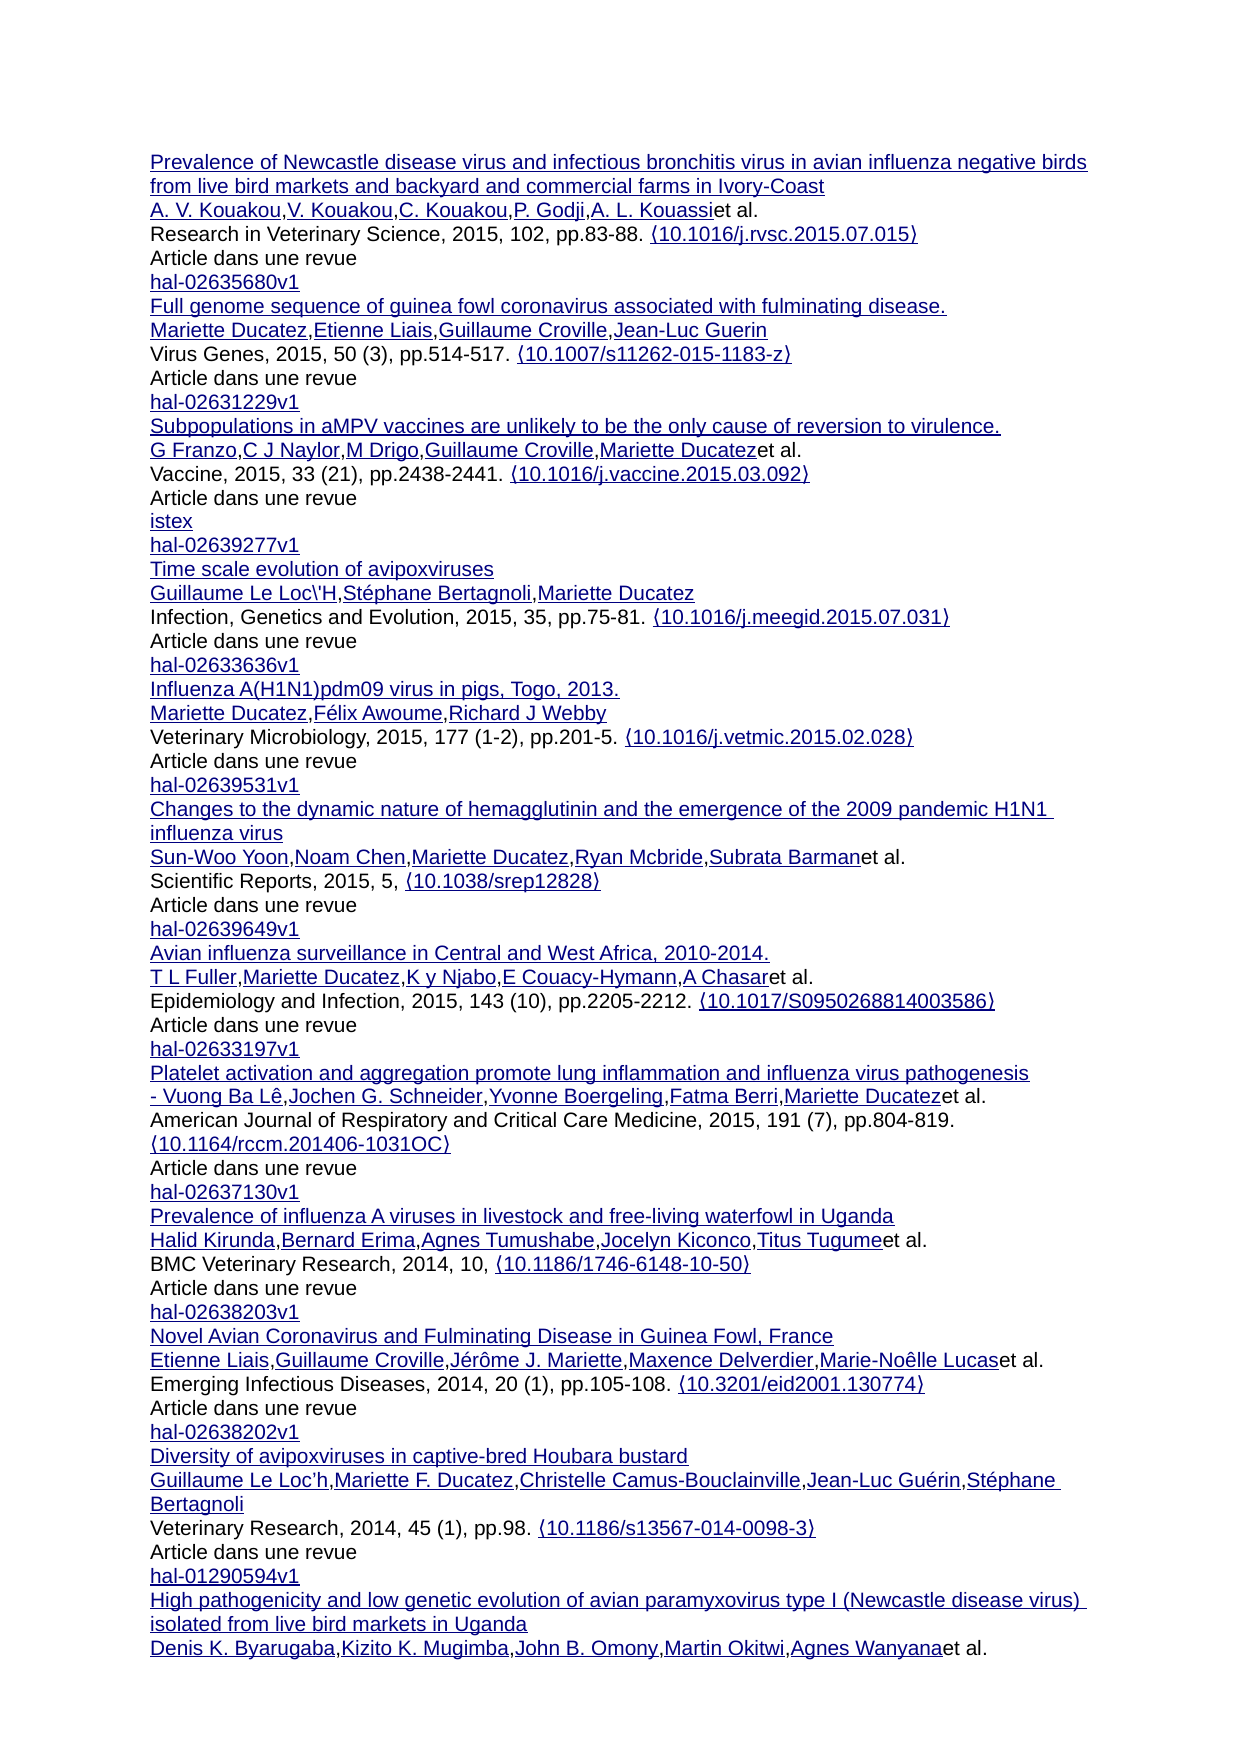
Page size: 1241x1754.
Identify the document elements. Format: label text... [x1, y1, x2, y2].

table_cell Prevalence of Newcastle disease virus and infectious bronchitis virus in avian influenza negative birds from live bird markets and backyard and commercial farms in Ivory-Coast A. V. Kouakou,V. Kouakou,C. Kouakou,P. Godji,A. L. Kouassiet al. Research in Veterinary Science, 2015, 102, pp.83-88. ⟨10.1016/j.rvsc.2015.07.015⟩ Article dans une revue hal-02635680v1 [150, 150, 1090, 294]
table_cell High pathogenicity and low genetic evolution of avian paramyxovirus type I (Newcastle disease virus) isolated from live bird markets in Uganda Denis K. Byarugaba,Kizito K. Mugimba,John B. Omony,Martin Okitwi,Agnes Wanyanaet al. [150, 1588, 1090, 1659]
table_cell Prevalence of influenza A viruses in livestock and free-living waterfowl in Uganda Halid Kirunda,Bernard Erima,Agnes Tumushabe,Jocelyn Kiconco,Titus Tugumeet al. BMC Veterinary Research, 2014, 10, ⟨10.1186/1746-6148-10-50⟩ Article dans une revue hal-02638203v1 [150, 1204, 1090, 1324]
table_cell Platelet activation and aggregation promote lung inflammation and influenza virus pathogenesis - Vuong Ba Lê,Jochen G. Schneider,Yvonne Boergeling,Fatma Berri,Mariette Ducatezet al. American Journal of Respiratory and Critical Care Medicine, 2015, 191 (7), pp.804-819. ⟨10.1164/rccm.201406-1031OC⟩ Article dans une revue hal-02637130v1 [150, 1060, 1090, 1204]
table_cell Influenza A(H1N1)pdm09 virus in pigs, Togo, 2013. Mariette Ducatez,Félix Awoume,Richard J Webby Veterinary Microbiology, 2015, 177 (1-2), pp.201-5. ⟨10.1016/j.vetmic.2015.02.028⟩ Article dans une revue hal-02639531v1 [150, 677, 1090, 797]
table_cell Time scale evolution of avipoxviruses Guillaume Le Loc\'H,Stéphane Bertagnoli,Mariette Ducatez Infection, Genetics and Evolution, 2015, 35, pp.75-81. ⟨10.1016/j.meegid.2015.07.031⟩ Article dans une revue hal-02633636v1 [150, 557, 1090, 677]
table_cell Changes to the dynamic nature of hemagglutinin and the emergence of the 2009 pandemic H1N1 influenza virus Sun-Woo Yoon,Noam Chen,Mariette Ducatez,Ryan Mcbride,Subrata Barmanet al. Scientific Reports, 2015, 5, ⟨10.1038/srep12828⟩ Article dans une revue hal-02639649v1 [150, 797, 1090, 941]
table_cell Subpopulations in aMPV vaccines are unlikely to be the only cause of reversion to virulence. G Franzo,C J Naylor,M Drigo,Guillaume Croville,Mariette Ducatezet al. Vaccine, 2015, 33 (21), pp.2438-2441. ⟨10.1016/j.vaccine.2015.03.092⟩ Article dans une revue istex hal-02639277v1 [150, 414, 1090, 557]
table_cell Full genome sequence of guinea fowl coronavirus associated with fulminating disease. Mariette Ducatez,Etienne Liais,Guillaume Croville,Jean-Luc Guerin Virus Genes, 2015, 50 (3), pp.514-517. ⟨10.1007/s11262-015-1183-z⟩ Article dans une revue hal-02631229v1 [150, 294, 1090, 413]
table_cell Diversity of avipoxviruses in captive-bred Houbara bustard Guillaume Le Loc’h,Mariette F. Ducatez,Christelle Camus-Bouclainville,Jean-Luc Guérin,Stéphane Bertagnoli Veterinary Research, 2014, 45 (1), pp.98. ⟨10.1186/s13567-014-0098-3⟩ Article dans une revue hal-01290594v1 [150, 1444, 1090, 1587]
table_cell Avian influenza surveillance in Central and West Africa, 2010-2014. T L Fuller,Mariette Ducatez,K y Njabo,E Couacy-Hymann,A Chasaret al. Epidemiology and Infection, 2015, 143 (10), pp.2205-2212. ⟨10.1017/S0950268814003586⟩ Article dans une revue hal-02633197v1 [150, 941, 1090, 1060]
table_cell Novel Avian Coronavirus and Fulminating Disease in Guinea Fowl, France Etienne Liais,Guillaume Croville,Jérôme J. Mariette,Maxence Delverdier,Marie-Noêlle Lucaset al. Emerging Infectious Diseases, 2014, 20 (1), pp.105-108. ⟨10.3201/eid2001.130774⟩ Article dans une revue hal-02638202v1 [150, 1324, 1090, 1444]
